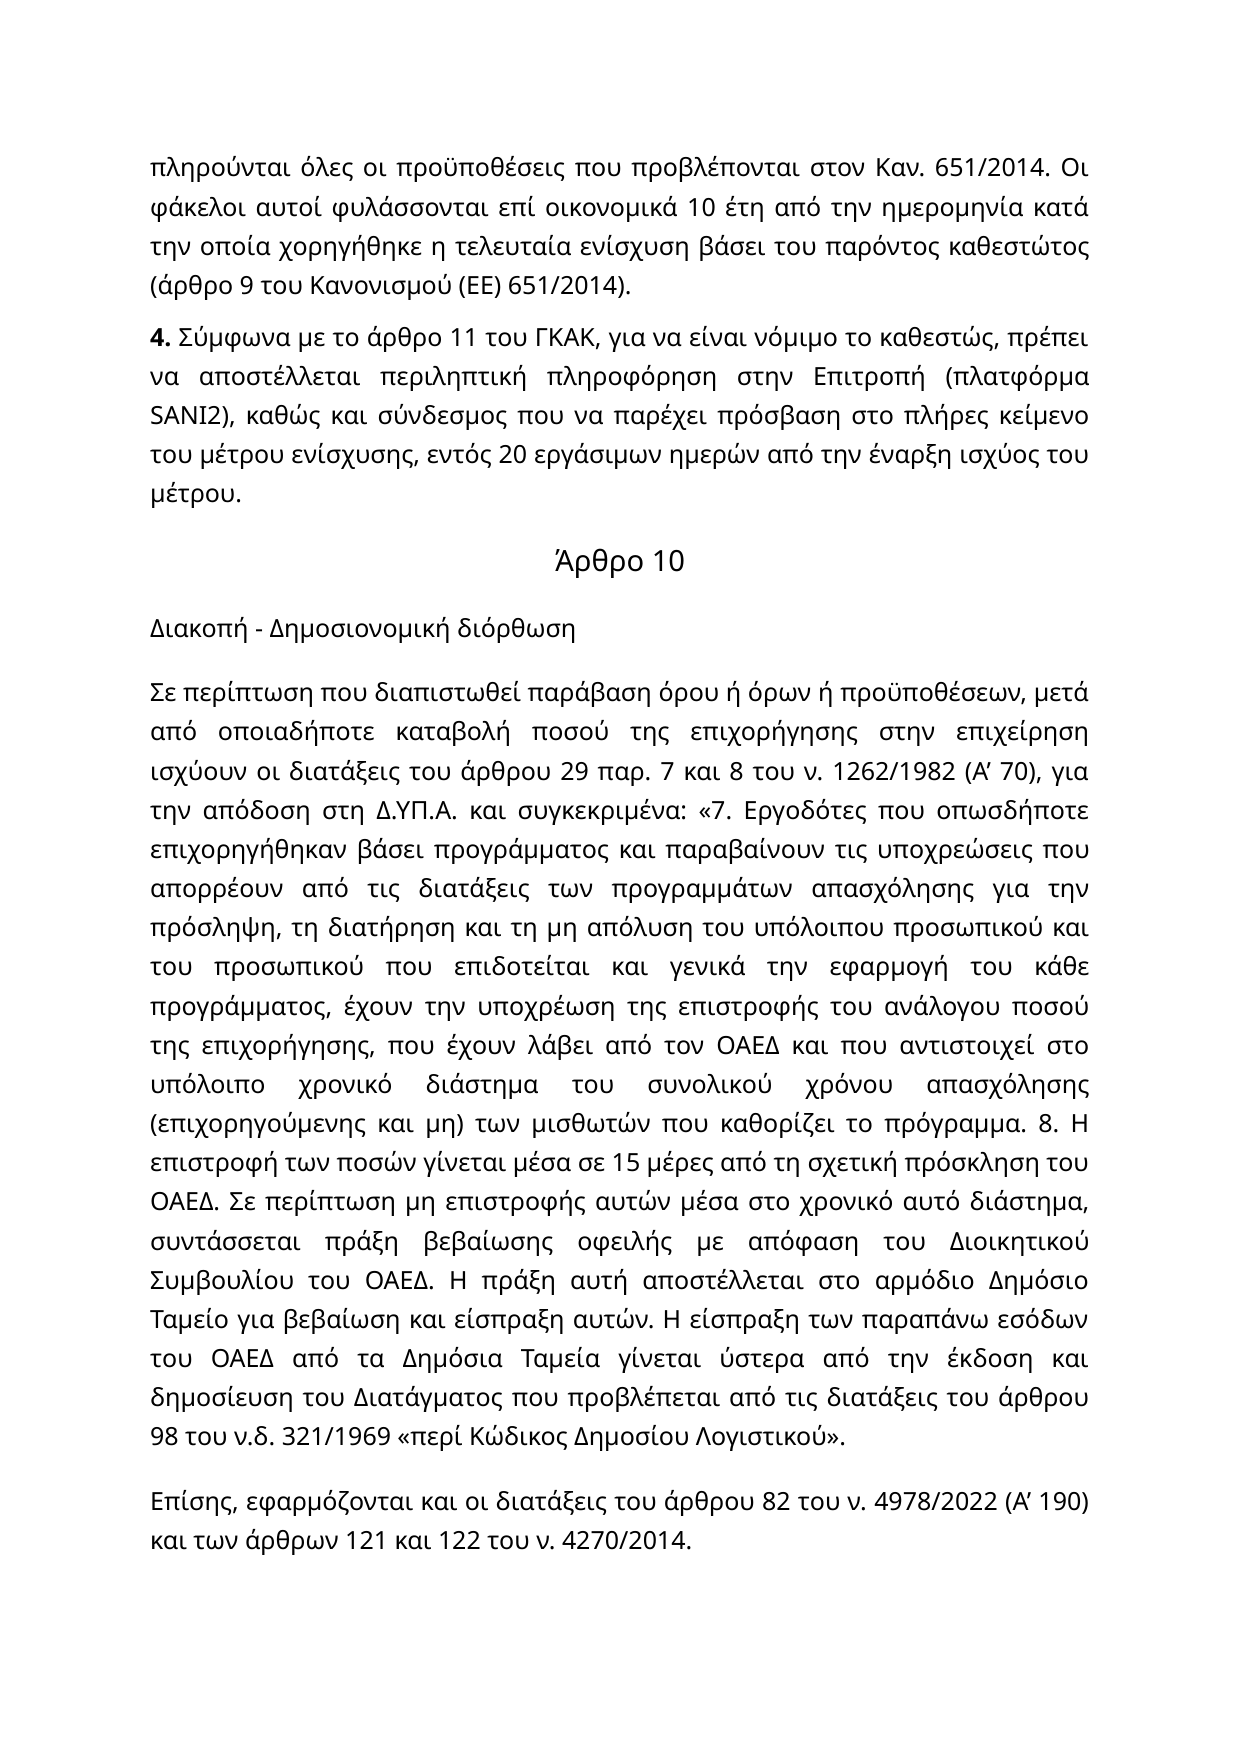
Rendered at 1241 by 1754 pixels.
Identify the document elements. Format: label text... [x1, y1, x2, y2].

text 4. Σύμφωνα με το άρθρο 11 του ΓΚΑΚ, για να είναι νόμιμο το καθεστώς, πρέπει να αποστέλλεται περιληπτική πληροφόρηση στην Επιτροπή (πλατφόρμα SANI2), καθώς και σύνδεσμος που να παρέχει πρόσβαση στο πλήρες κείμενο του μέτρου ενίσχυσης, εντός 20 εργάσιμων ημερών από την έναρξη ισχύος του μέτρου. [150, 319, 1090, 510]
subtitle Άρθρο 10 [150, 540, 1090, 580]
text Σε περίπτωση που διαπιστωθεί παράβαση όρου ή όρων ή προϋποθέσεων, μετά από οποιαδήποτε καταβολή ποσού της επιχορήγησης στην επιχείρηση ισχύουν οι διατάξεις του άρθρου 29 παρ. 7 και 8 του ν. 1262/1982 (Α’ 70), για την απόδοση στη Δ.ΥΠ.Α. και συγκεκριμένα: «7. Εργοδότες που οπωσδήποτε επιχορηγήθηκαν βάσει προγράμματος και παραβαίνουν τις υποχρεώσεις που απορρέουν από τις διατάξεις των προγραμμάτων απασχόλησης για την πρόσληψη, τη διατήρηση και τη μη απόλυση του υπόλοιπου προσωπικού και του προσωπικού που επιδοτείται και γενικά την εφαρμογή του κάθε προγράμματος, έχουν την υποχρέωση της επιστροφής του ανάλογου ποσού της επιχορήγησης, που έχουν λάβει από τον ΟΑΕΔ και που αντιστοιχεί στο υπόλοιπο χρονικό διάστημα του συνολικού χρόνου απασχόλησης (επιχορηγούμενης και μη) των μισθωτών που καθορίζει το πρόγραμμα. 8. Η επιστροφή των ποσών γίνεται μέσα σε 15 μέρες από τη σχετική πρόσκληση του ΟΑΕΔ. Σε περίπτωση μη επιστροφής αυτών μέσα στο χρονικό αυτό διάστημα, συντάσσεται πράξη βεβαίωσης οφειλής με απόφαση του Διοικητικού Συμβουλίου του ΟΑΕΔ. Η πράξη αυτή αποστέλλεται στο αρμόδιο Δημόσιο Ταμείο για βεβαίωση και είσπραξη αυτών. Η είσπραξη των παραπάνω εσόδων του ΟΑΕΔ από τα Δημόσια Ταμεία γίνεται ύστερα από την έκδοση και δημοσίευση του Διατάγματος που προβλέπεται από τις διατάξεις του άρθρου 98 του ν.δ. 321/1969 «περί Κώδικος Δημοσίου Λογιστικού». [150, 675, 1090, 1453]
text Διακοπή - Δημοσιονομική διόρθωση [150, 611, 1090, 645]
text πληρούνται όλες οι προϋποθέσεις που προβλέπονται στον Καν. 651/2014. Οι φάκελοι αυτοί φυλάσσονται επί οικονομικά 10 έτη από την ημερομηνία κατά την οποία χορηγήθηκε η τελευταία ενίσχυση βάσει του παρόντος καθεστώτος (άρθρο 9 του Κανονισμού (ΕΕ) 651/2014). [150, 150, 1090, 302]
text Επίσης, εφαρμόζονται και οι διατάξεις του άρθρου 82 του ν. 4978/2022 (Α’ 190) και των άρθρων 121 και 122 του ν. 4270/2014. [150, 1483, 1090, 1556]
